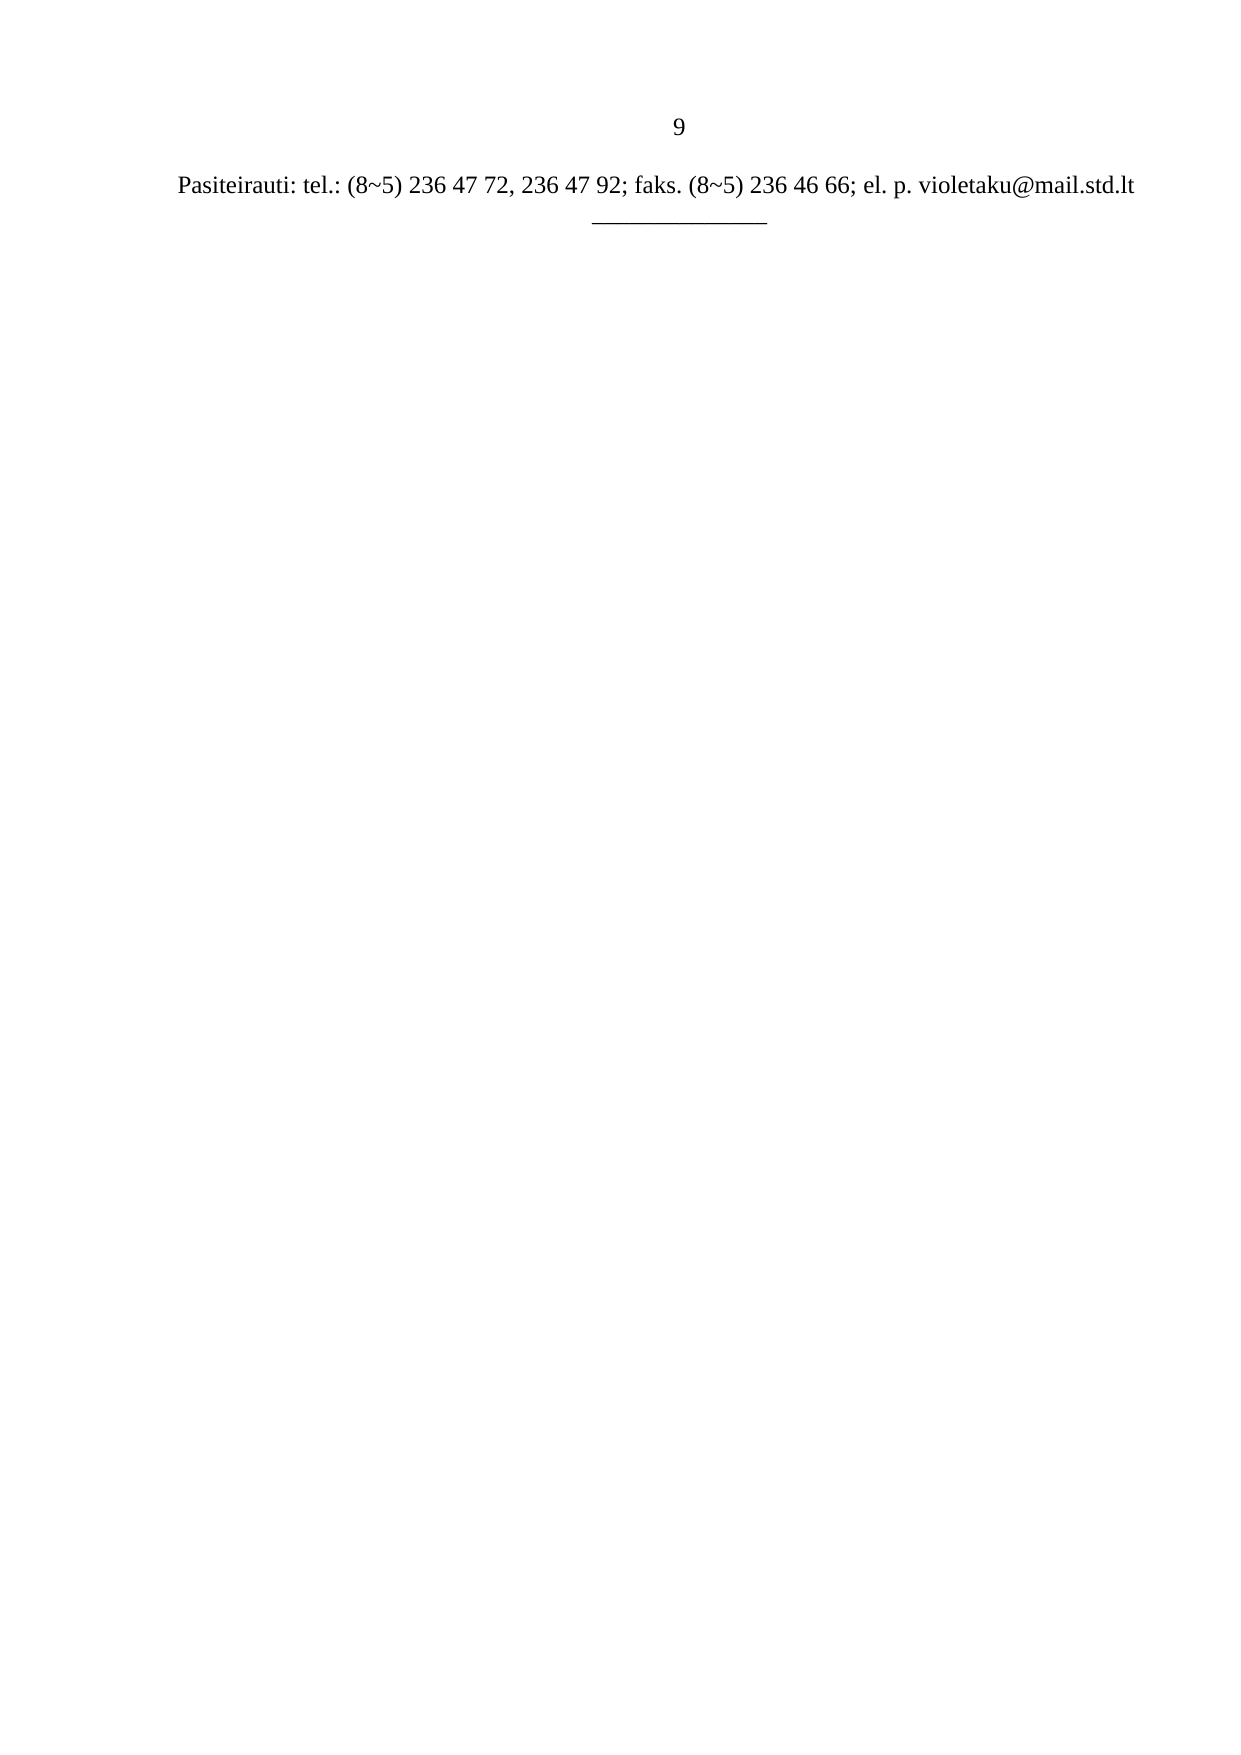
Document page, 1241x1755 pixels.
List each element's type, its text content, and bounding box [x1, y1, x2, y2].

text ______________ [177, 198, 1181, 227]
text Pasiteirauti: tel.: (8~5) 236 47 72, 236 47 92; faks. (8~5) 236 46 66; el. p. violetaku@mail.std.lt [177, 170, 1181, 198]
